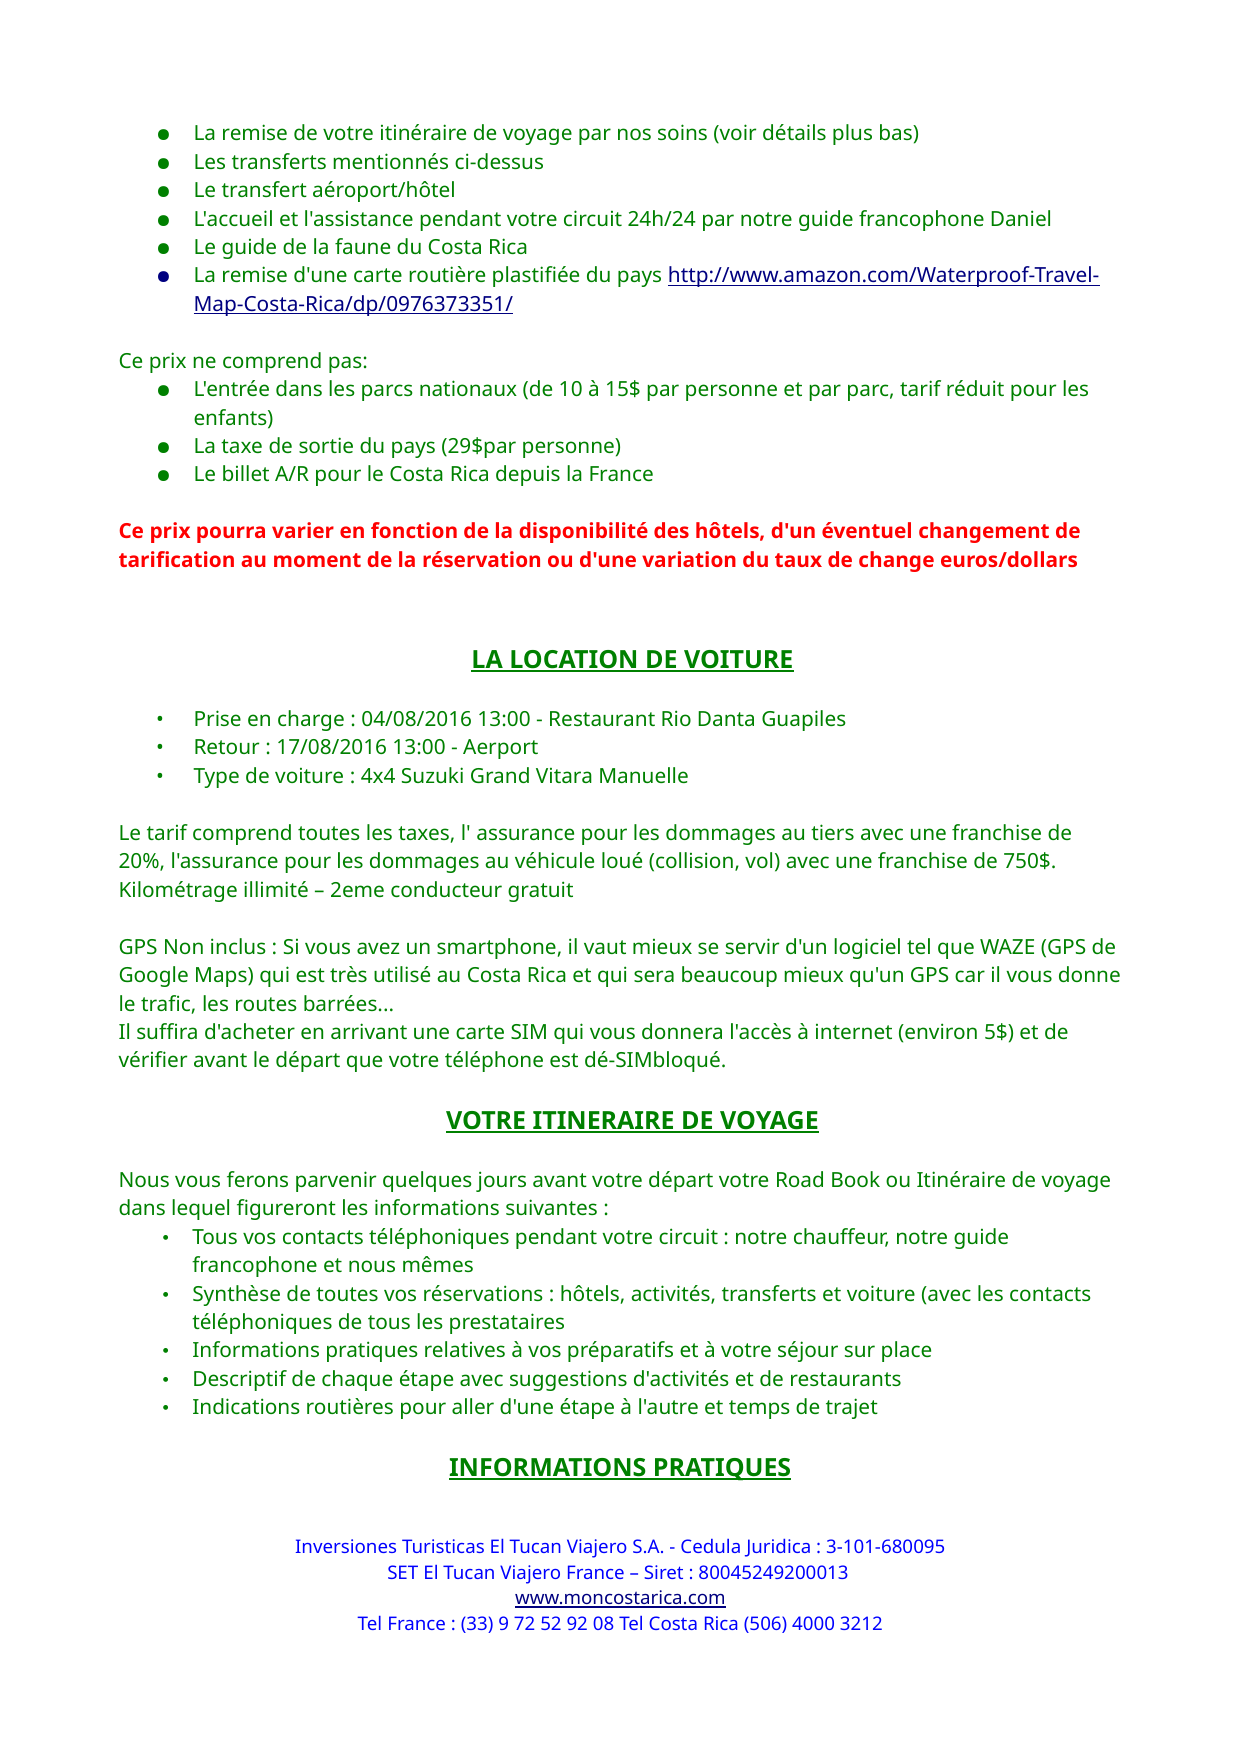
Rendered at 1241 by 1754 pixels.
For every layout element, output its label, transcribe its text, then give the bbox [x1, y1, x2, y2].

text Ce prix ne comprend pas: [118, 346, 1122, 374]
list Le billet A/R pour le Costa Rica depuis la France [156, 459, 1122, 488]
list Retour : 17/08/2016 13:00 - Aerport [156, 732, 1122, 761]
text Nous vous ferons parvenir quelques jours avant votre départ votre Road Book ou Itinéraire de voyage dans lequel figureront les informations suivantes : [118, 1165, 1146, 1222]
list L'accueil et l'assistance pendant votre circuit 24h/24 par notre guide francophone Daniel [156, 204, 1122, 232]
text GPS Non inclus : Si vous avez un smartphone, il vaut mieux se servir d'un logiciel tel que WAZE (GPS de Google Maps) qui est très utilisé au Costa Rica et qui sera beaucoup mieux qu'un GPS car il vous donne le trafic, les routes barrées... Il suffira d'acheter en arrivant une carte SIM qui vous donnera l'accès à internet (environ 5$) et de vérifier avant le départ que votre téléphone est dé-SIMbloqué. [118, 932, 1122, 1074]
list La taxe de sortie du pays (29$par personne) [156, 431, 1122, 459]
list La remise de votre itinéraire de voyage par nos soins (voir détails plus bas) [156, 118, 1122, 147]
text Kilométrage illimité – 2eme conducteur gratuit [118, 875, 1122, 903]
list Prise en charge : 04/08/2016 13:00 - Restaurant Rio Danta Guapiles [156, 704, 1122, 732]
list L'entrée dans les parcs nationaux (de 10 à 15$ par personne et par parc, tarif réduit pour les enfants) [156, 374, 1122, 431]
text Le tarif comprend toutes les taxes, l' assurance pour les dommages au tiers avec une franchise de 20%, l'assurance pour les dommages au véhicule loué (collision, vol) avec une franchise de 750$. [118, 818, 1122, 875]
list Le transfert aéroport/hôtel [156, 175, 1122, 204]
text LA LOCATION DE VOITURE [118, 641, 1146, 676]
list Le guide de la faune du Costa Rica [156, 232, 1122, 261]
list Les transferts mentionnés ci-dessus [156, 147, 1122, 175]
list Synthèse de toutes vos réservations : hôtels, activités, transferts et voiture (avec les contacts téléphoniques de tous les prestataires [162, 1279, 1122, 1336]
list La remise d'une carte routière plastifiée du pays http://www.amazon.com/Waterproof-Travel-Map-Costa-Rica/dp/0976373351/ [156, 261, 1122, 317]
list Indications routières pour aller d'une étape à l'autre et temps de trajet [162, 1392, 1122, 1421]
list Descriptif de chaque étape avec suggestions d'activités et de restaurants [162, 1364, 1122, 1392]
list Informations pratiques relatives à vos préparatifs et à votre séjour sur place [162, 1336, 1122, 1364]
list Type de voiture : 4x4 Suzuki Grand Vitara Manuelle [156, 761, 1122, 789]
text VOTRE ITINERAIRE DE VOYAGE [118, 1102, 1146, 1136]
text INFORMATIONS PRATIQUES [118, 1449, 1122, 1483]
list Tous vos contacts téléphoniques pendant votre circuit : notre chauffeur, notre guide francophone et nous mêmes [162, 1222, 1122, 1279]
text Ce prix pourra varier en fonction de la disponibilité des hôtels, d'un éventuel changement de tarification au moment de la réservation ou d'une variation du taux de change euros/dollars [118, 516, 1122, 573]
